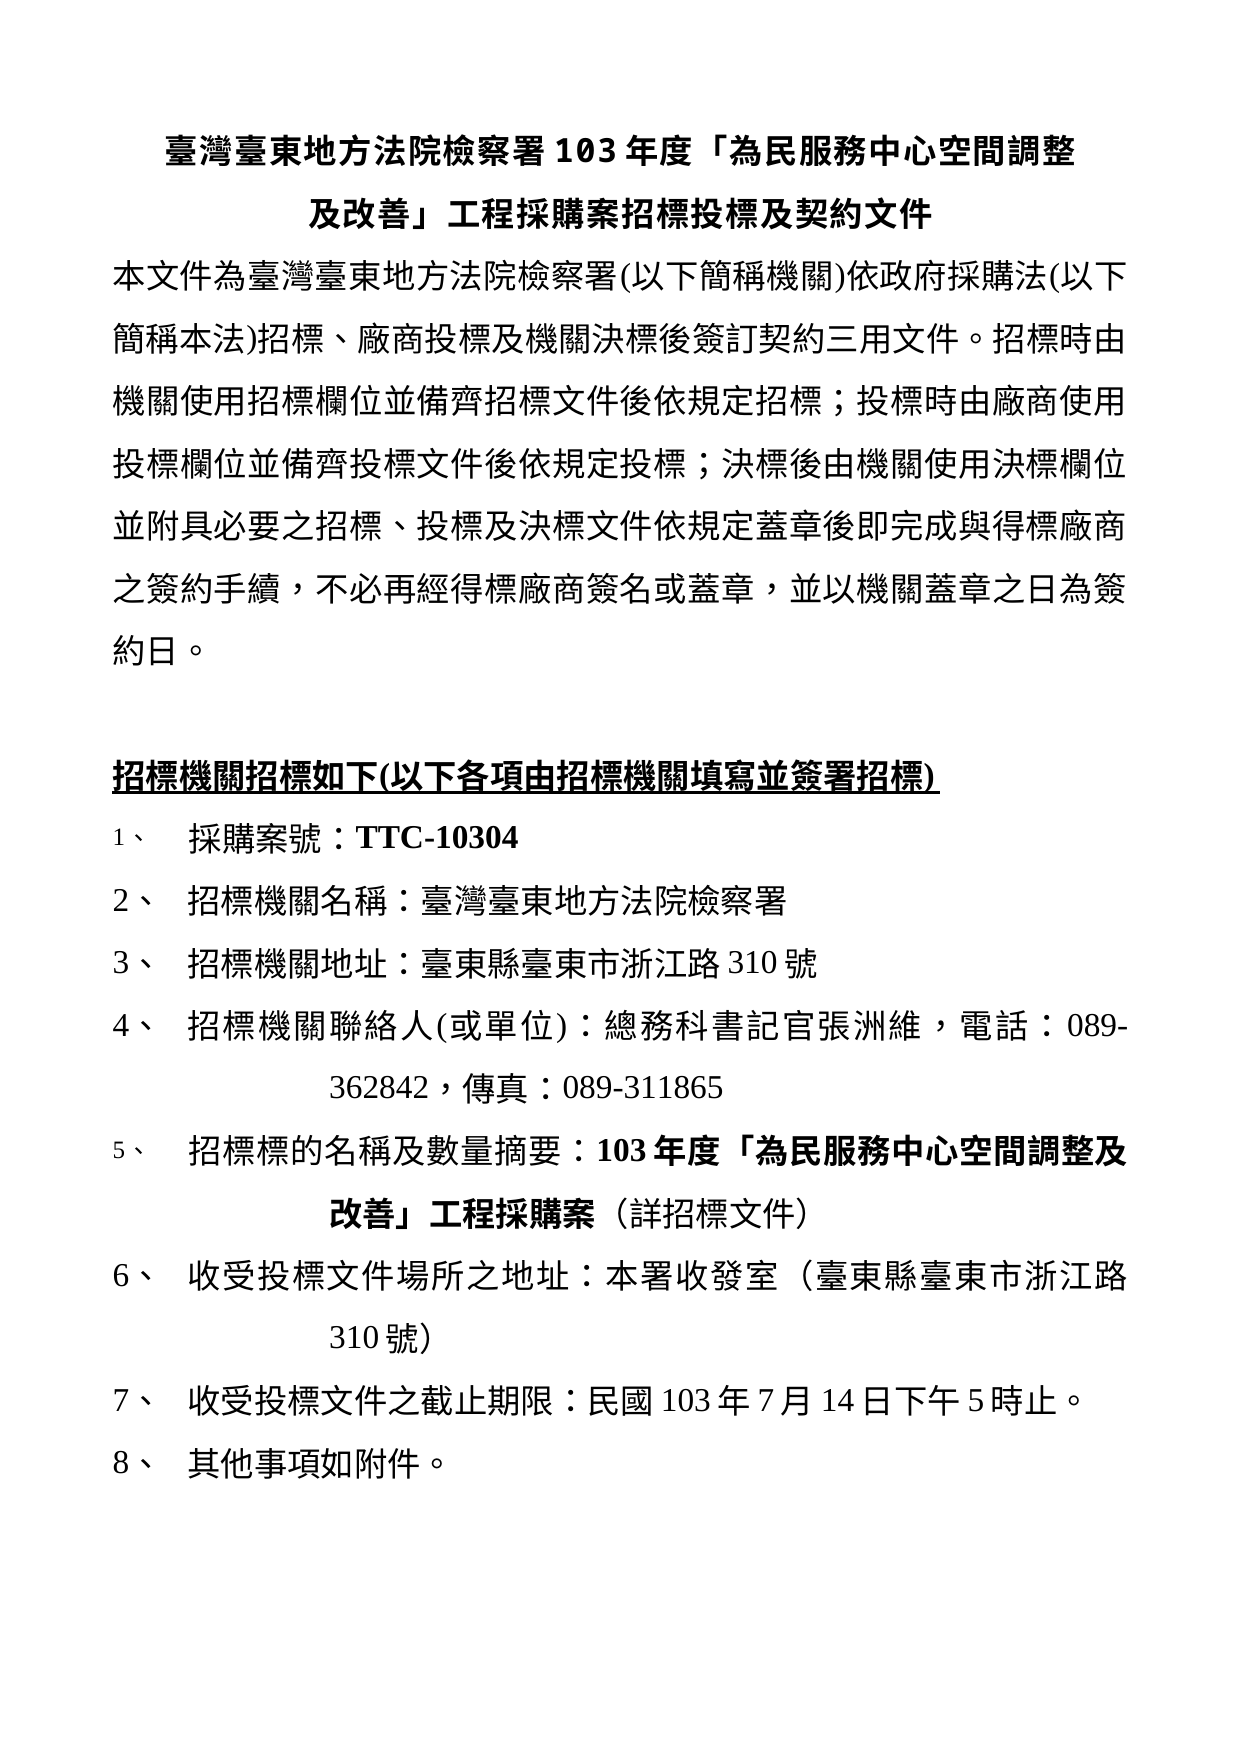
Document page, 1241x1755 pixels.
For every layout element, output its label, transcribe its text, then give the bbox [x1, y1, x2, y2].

list 招標機關名稱：臺灣臺東地方法院檢察署 [112, 858, 1128, 920]
text 及改善」工程採購案招標投標及契約文件 [112, 170, 1128, 233]
list 採購案號：TTC-10304 [112, 795, 1128, 858]
list 招標機關聯絡人(或單位)：總務科書記官張洲維，電話：089-362842，傳真：089-311865 [112, 983, 1128, 1108]
list 招標標的名稱及數量摘要：103年度「為民服務中心空間調整及改善」工程採購案（詳招標文件） [112, 1108, 1128, 1233]
list 招標機關地址：臺東縣臺東市浙江路310號 [112, 920, 1128, 983]
list 其他事項如附件。 [112, 1420, 1128, 1483]
text 招標機關招標如下(以下各項由招標機關填寫並簽署招標) [112, 733, 1128, 795]
text 本文件為臺灣臺東地方法院檢察署(以下簡稱機關)依政府採購法(以下簡稱本法)招標、廠商投標及機關決標後簽訂契約三用文件。招標時由機關使用招標欄位並備齊招標文件後依規定招標；投標時由廠商使用投標欄位並備齊投標文件後依規定投標；決標後由機關使用決標欄位並附具必要之招標、投標及決標文件依規定蓋章後即完成與得標廠商之簽約手續，不必再經得標廠商簽名或蓋章，並以機關蓋章之日為簽約日。 [112, 233, 1128, 670]
text 臺灣臺東地方法院檢察署103年度「為民服務中心空間調整 [112, 108, 1128, 170]
list 收受投標文件之截止期限：民國103年7月14日下午5時止。 [112, 1358, 1128, 1420]
list 收受投標文件場所之地址：本署收發室（臺東縣臺東市浙江路310號） [112, 1233, 1128, 1358]
